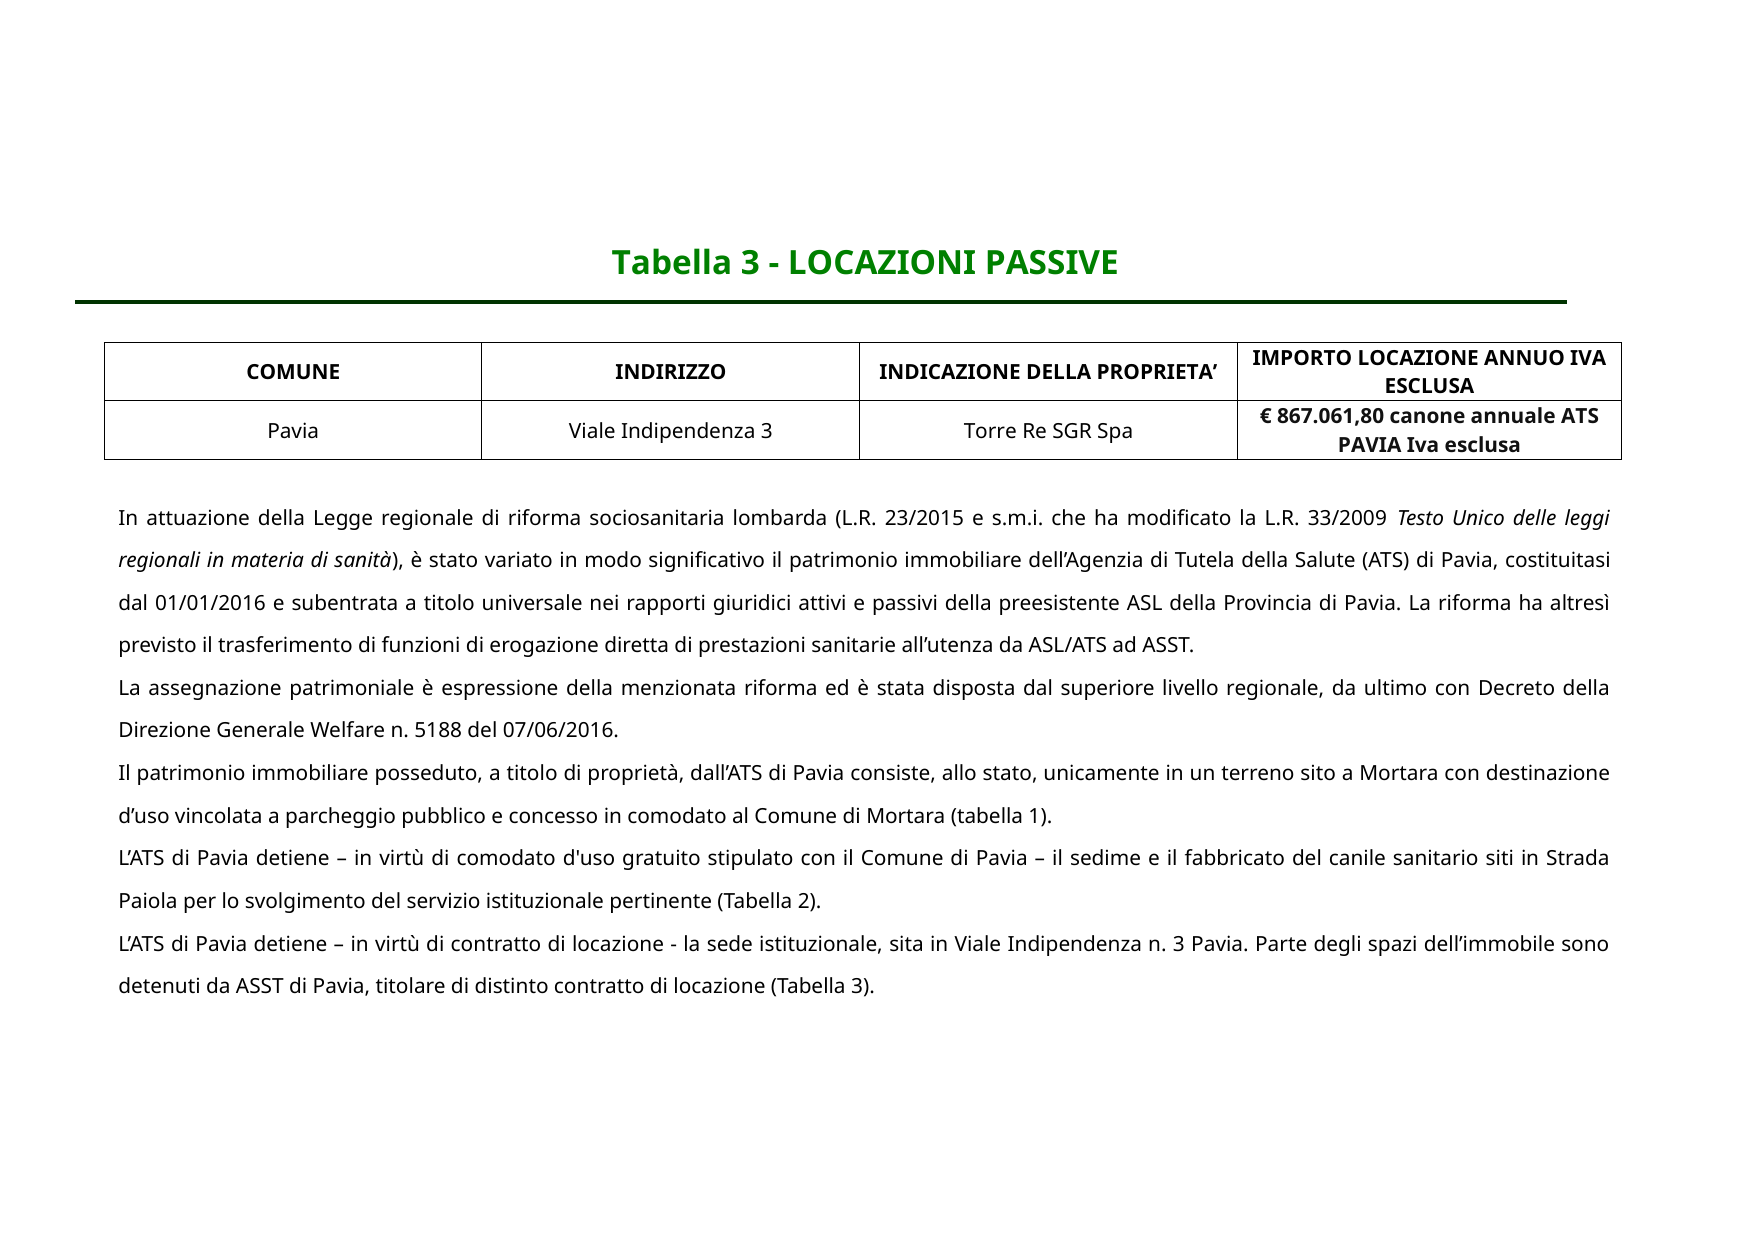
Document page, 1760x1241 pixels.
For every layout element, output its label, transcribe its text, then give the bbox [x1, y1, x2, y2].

table_header INDICAZIONE DELLA PROPRIETA’ [860, 343, 1237, 400]
text In attuazione della Legge regionale di riforma sociosanitaria lombarda (L.R. 23/2015 e s.m.i. che ha modificato la L.R. 33/2009 Testo Unico delle leggi regionali in materia di sanità), è stato variato in modo significativo il patrimonio immobiliare dell’Agenzia di Tutela della Salute (ATS) di Pavia, costituitasi dal 01/01/2016 e subentrata a titolo universale nei rapporti giuridici attivi e passivi della preesistente ASL della Provincia di Pavia. La riforma ha altresì previsto il trasferimento di funzioni di erogazione diretta di prestazioni sanitarie all’utenza da ASL/ATS ad ASST. [118, 503, 1612, 659]
table_cell Pavia [105, 401, 481, 459]
text L’ATS di Pavia detiene – in virtù di comodato d'uso gratuito stipulato con il Comune di Pavia – il sedime e il fabbricato del canile sanitario siti in Strada Paiola per lo svolgimento del servizio istituzionale pertinente (Tabella 2). [118, 843, 1612, 914]
table_cell € 867.061,80 canone annuale ATS PAVIA Iva esclusa [1238, 401, 1621, 459]
table_cell Viale Indipendenza 3 [482, 401, 859, 459]
table_header IMPORTO LOCAZIONE ANNUO IVA ESCLUSA [1238, 343, 1621, 400]
text La assegnazione patrimoniale è espressione della menzionata riforma ed è stata disposta dal superiore livello regionale, da ultimo con Decreto della Direzione Generale Welfare n. 5188 del 07/06/2016. [118, 673, 1612, 744]
text Il patrimonio immobiliare posseduto, a titolo di proprietà, dall’ATS di Pavia consiste, allo stato, unicamente in un terreno sito a Mortara con destinazione d’uso vincolata a parcheggio pubblico e concesso in comodato al Comune di Mortara (tabella 1). [118, 758, 1612, 829]
text L’ATS di Pavia detiene – in virtù di contratto di locazione - la sede istituzionale, sita in Viale Indipendenza n. 3 Pavia. Parte degli spazi dell’immobile sono detenuti da ASST di Pavia, titolare di distinto contratto di locazione (Tabella 3). [118, 929, 1612, 1000]
text Tabella 3 - LOCAZIONI PASSIVE [118, 238, 1612, 284]
table_header COMUNE [105, 343, 481, 400]
table_header INDIRIZZO [482, 343, 859, 400]
table_cell Torre Re SGR Spa [860, 401, 1237, 459]
